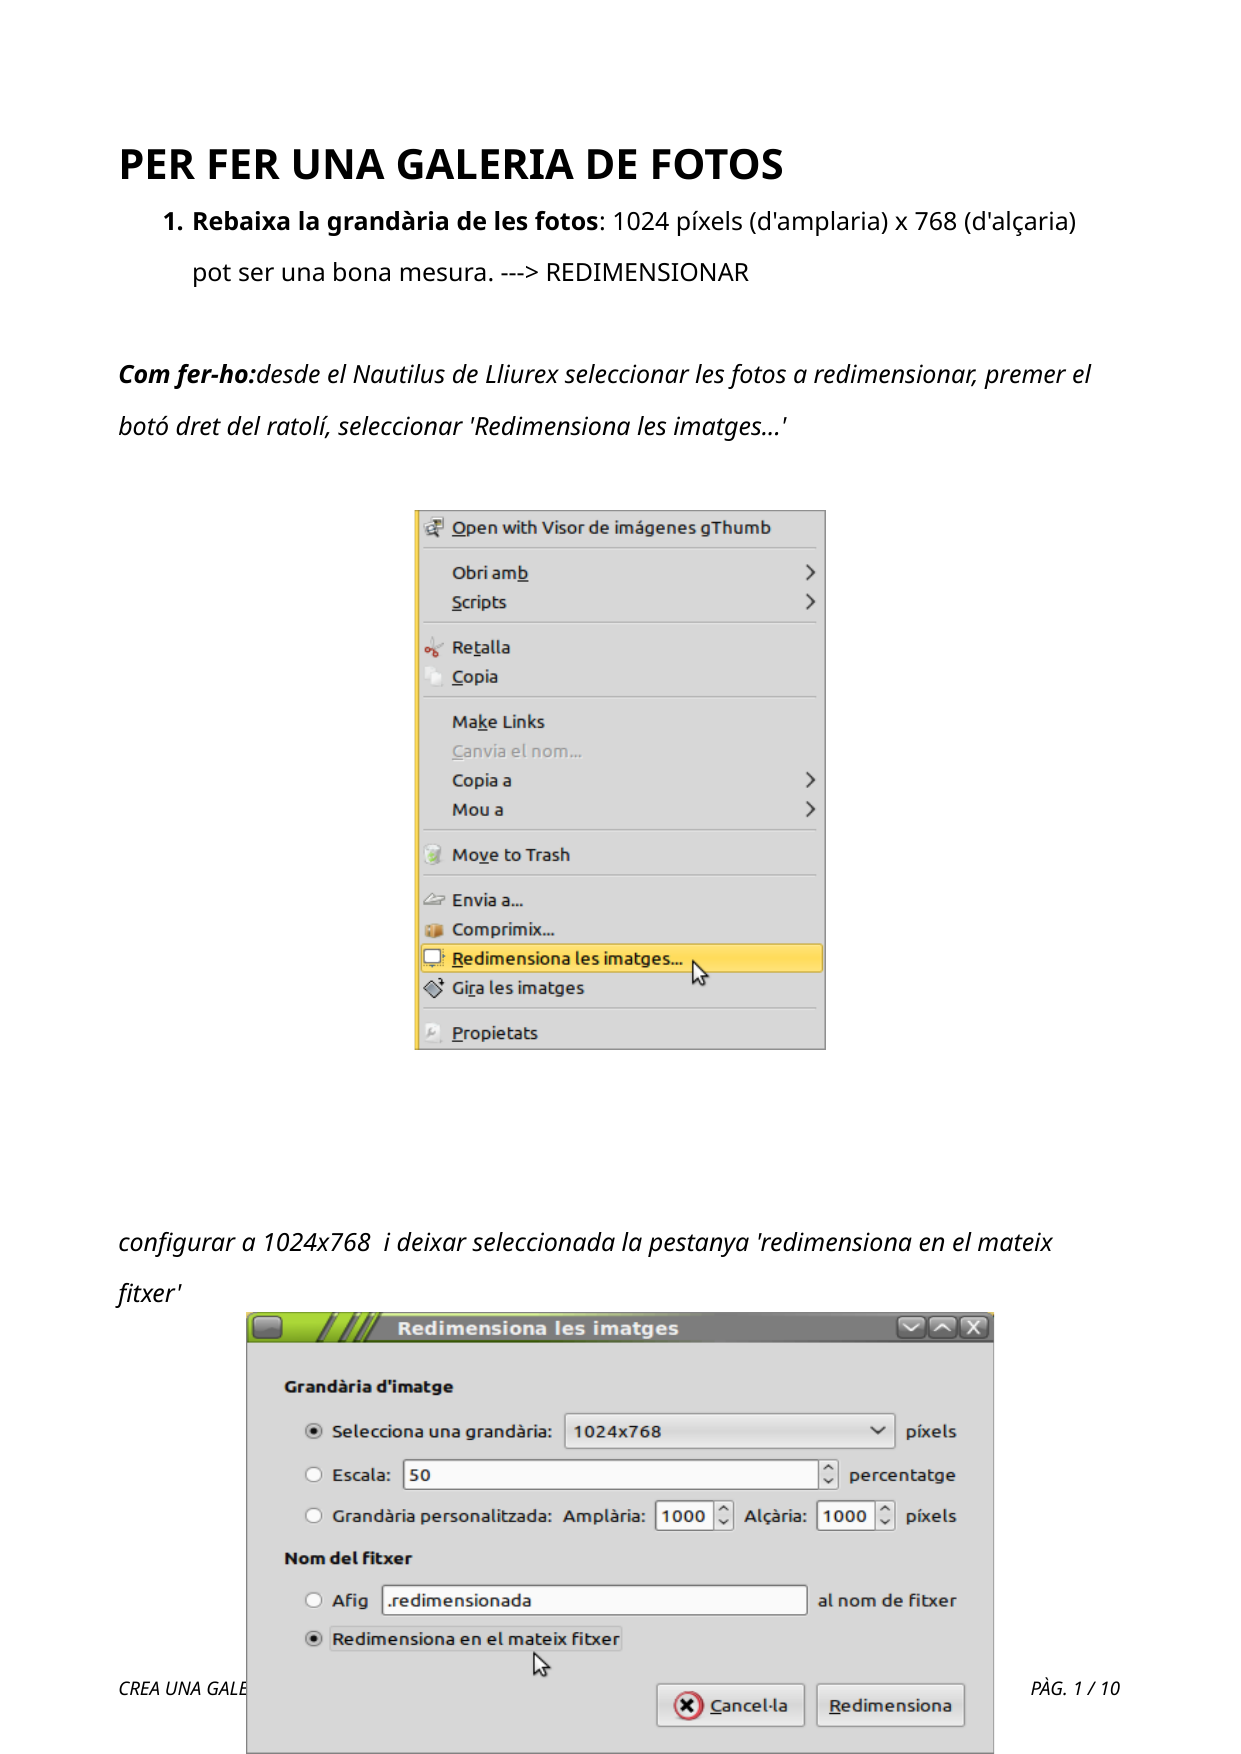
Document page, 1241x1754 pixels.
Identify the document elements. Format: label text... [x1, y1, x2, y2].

list Rebaixa la grandària de les fotos: 1024 píxels (d'amplaria) x 768 (d'alçaria) pot ser una bona mesura. ---> REDIMENSIONAR [162, 204, 1122, 289]
text PER FER UNA GALERIA DE FOTOS [118, 135, 1122, 191]
text configurar a 1024x768 i deixar seleccionada la pestanya 'redimensiona en el mateix fitxer' [118, 1225, 1122, 1310]
picture [414, 510, 826, 1050]
text Com fer-ho:desde el Nautilus de Lliurex seleccionar les fotos a redimensionar, premer el botó dret del ratolí, seleccionar 'Redimensiona les imatges...' [118, 357, 1122, 442]
picture [246, 1312, 995, 1754]
